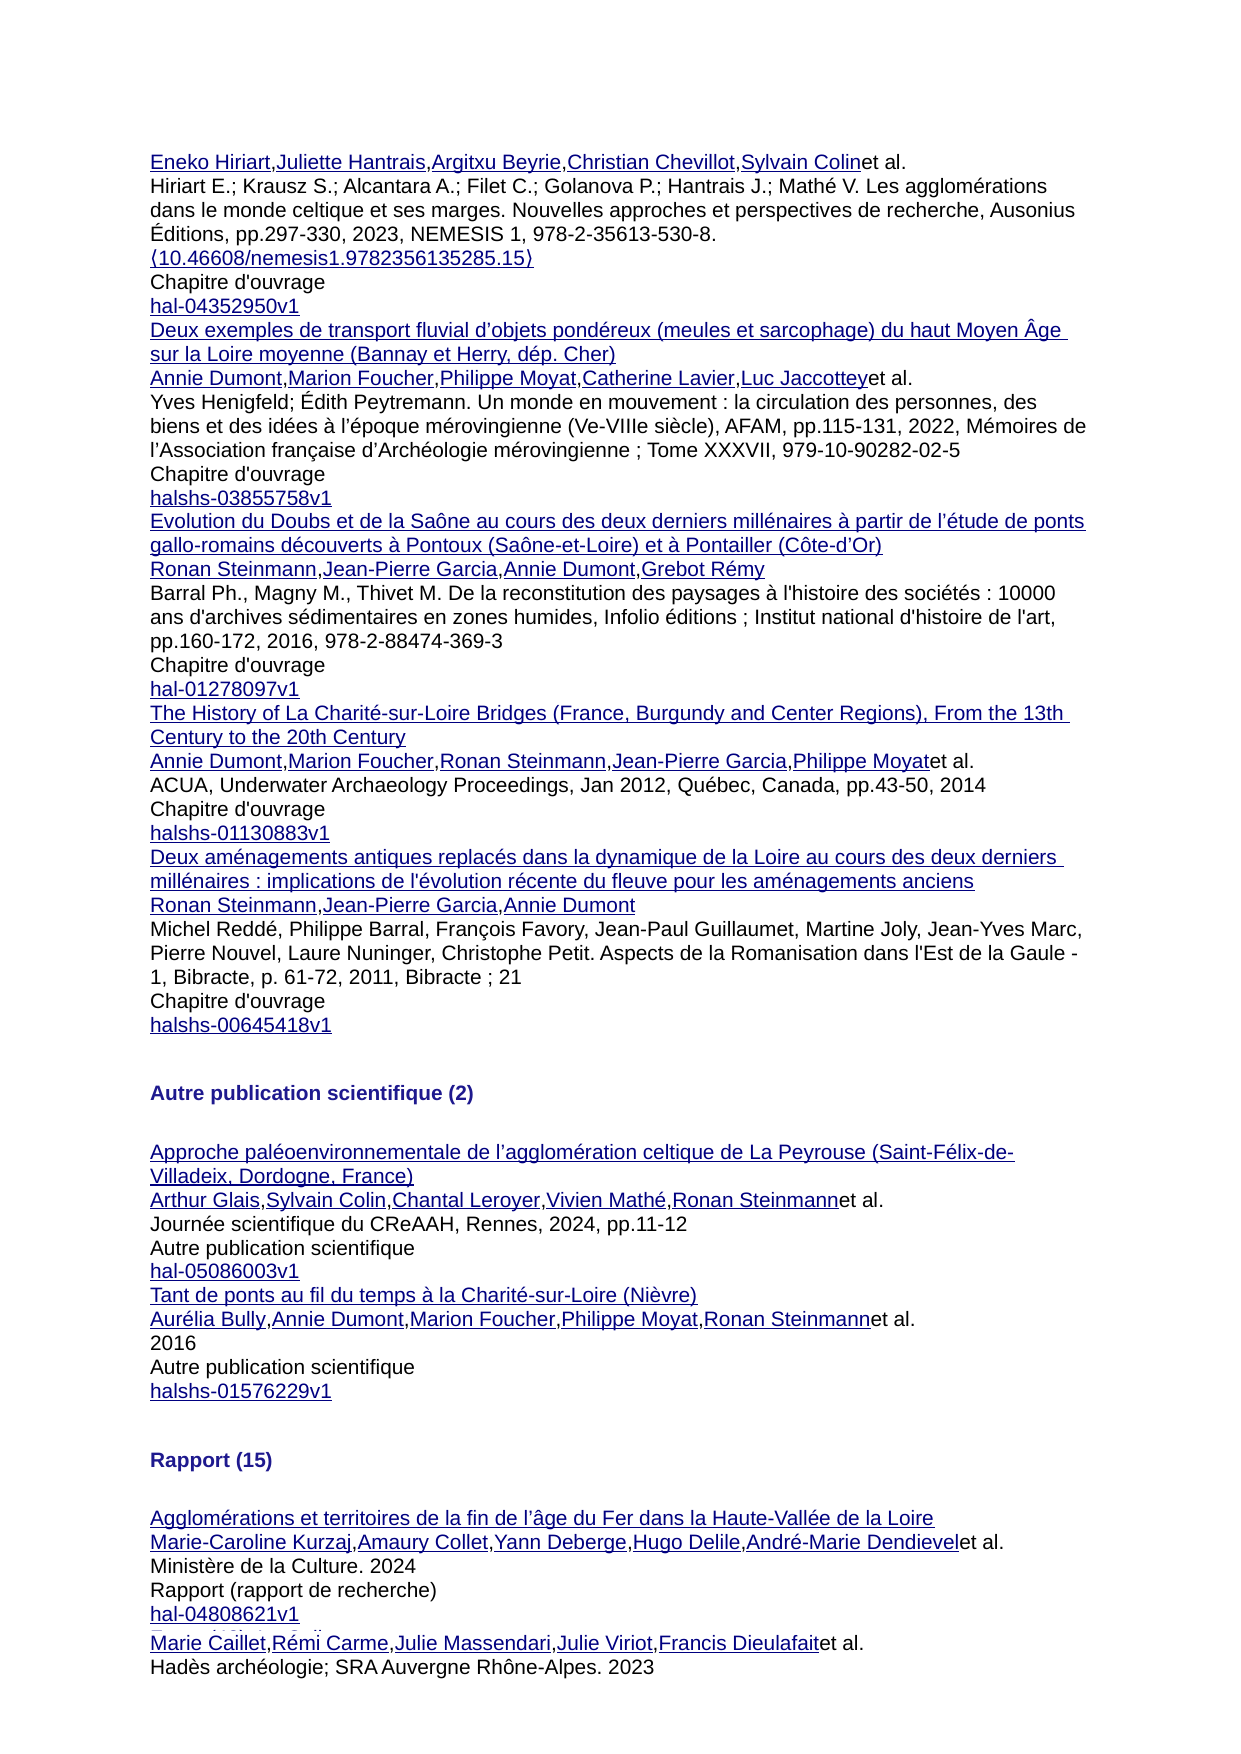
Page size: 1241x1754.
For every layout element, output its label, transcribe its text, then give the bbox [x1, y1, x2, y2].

table_cell Evolution du Doubs et de la Saône au cours des deux derniers millénaires à partir de l’étude de ponts gallo-romains découverts à Pontoux (Saône-et-Loire) et à Pontailler (Côte-d’Or) Ronan Steinmann,Jean-Pierre Garcia,Annie Dumont,Grebot Rémy Barral Ph., Magny M., Thivet M. De la reconstitution des paysages à l'histoire des sociétés : 10000 ans d'archives sédimentaires en zones humides, Infolio éditions ; Institut national d'histoire de l'art, pp.160-172, 2016, 978-2-88474-369-3 Chapitre d'ouvrage hal-01278097v1 [150, 509, 1090, 701]
table_cell Tant de ponts au fil du temps à la Charité-sur-Loire (Nièvre) Aurélia Bully,Annie Dumont,Marion Foucher,Philippe Moyat,Ronan Steinmannet al. 2016 Autre publication scientifique halshs-01576229v1 [150, 1283, 1090, 1403]
table_cell Deux exemples de transport fluvial d’objets pondéreux (meules et sarcophage) du haut Moyen Âge sur la Loire moyenne (Bannay et Herry, dép. Cher) Annie Dumont,Marion Foucher,Philippe Moyat,Catherine Lavier,Luc Jaccotteyet al. Yves Henigfeld; Édith Peytremann. Un monde en mouvement : la circulation des personnes, des biens et des idées à l’époque mérovingienne (Ve-VIIIe siècle), AFAM, pp.115-131, 2022, Mémoires de l’Association française d’Archéologie mérovingienne ; Tome XXXVII, 979-10-90282-02-5 Chapitre d'ouvrage halshs-03855758v1 [150, 318, 1090, 509]
table_cell Feurs (42), Le Coliseum Marie Caillet,Rémi Carme,Julie Massendari,Julie Viriot,Francis Dieulafaitet al. Hadès archéologie; SRA Auvergne Rhône-Alpes. 2023 [150, 1626, 1090, 1679]
subtitle Rapport (15) [150, 1448, 1090, 1472]
table_cell The History of La Charité-sur-Loire Bridges (France, Burgundy and Center Regions), From the 13th Century to the 20th Century Annie Dumont,Marion Foucher,Ronan Steinmann,Jean-Pierre Garcia,Philippe Moyatet al. ACUA, Underwater Archaeology Proceedings, Jan 2012, Québec, Canada, pp.43-50, 2014 Chapitre d'ouvrage halshs-01130883v1 [150, 701, 1090, 845]
table_cell Deux aménagements antiques replacés dans la dynamique de la Loire au cours des deux derniers millénaires : implications de l'évolution récente du fleuve pour les aménagements anciens Ronan Steinmann,Jean-Pierre Garcia,Annie Dumont Michel Reddé, Philippe Barral, François Favory, Jean-Paul Guillaumet, Martine Joly, Jean-Yves Marc, Pierre Nouvel, Laure Nuninger, Christophe Petit. Aspects de la Romanisation dans l'Est de la Gaule - 1, Bibracte, p. 61-72, 2011, Bibracte ; 21 Chapitre d'ouvrage halshs-00645418v1 [150, 845, 1090, 1036]
table_header Agglomérations et territoires de la fin de l’âge du Fer dans la Haute-Vallée de la Loire Marie-Caroline Kurzaj,Amaury Collet,Yann Deberge,Hugo Delile,André-Marie Dendievelet al. Ministère de la Culture. 2024 Rapport (rapport de recherche) hal-04808621v1 [150, 1506, 1090, 1626]
subtitle Autre publication scientifique (2) [150, 1081, 1090, 1105]
table_header Approche paléoenvironnementale de l’agglomération celtique de La Peyrouse (Saint-Félix-de-Villadeix, Dordogne, France) Arthur Glais,Sylvain Colin,Chantal Leroyer,Vivien Mathé,Ronan Steinmannet al. Journée scientifique du CReAAH, Rennes, 2024, pp.11-12 Autre publication scientifique hal-05086003v1 [150, 1140, 1090, 1283]
table_cell Eneko Hiriart,Juliette Hantrais,Argitxu Beyrie,Christian Chevillot,Sylvain Colinet al. Hiriart E.; Krausz S.; Alcantara A.; Filet C.; Golanova P.; Hantrais J.; Mathé V. Les agglomérations dans le monde celtique et ses marges. Nouvelles approches et perspectives de recherche, Ausonius Éditions, pp.297-330, 2023, NEMESIS 1, 978-2-35613-530-8. ⟨10.46608/nemesis1.9782356135285.15⟩ Chapitre d'ouvrage hal-04352950v1 [150, 150, 1090, 318]
